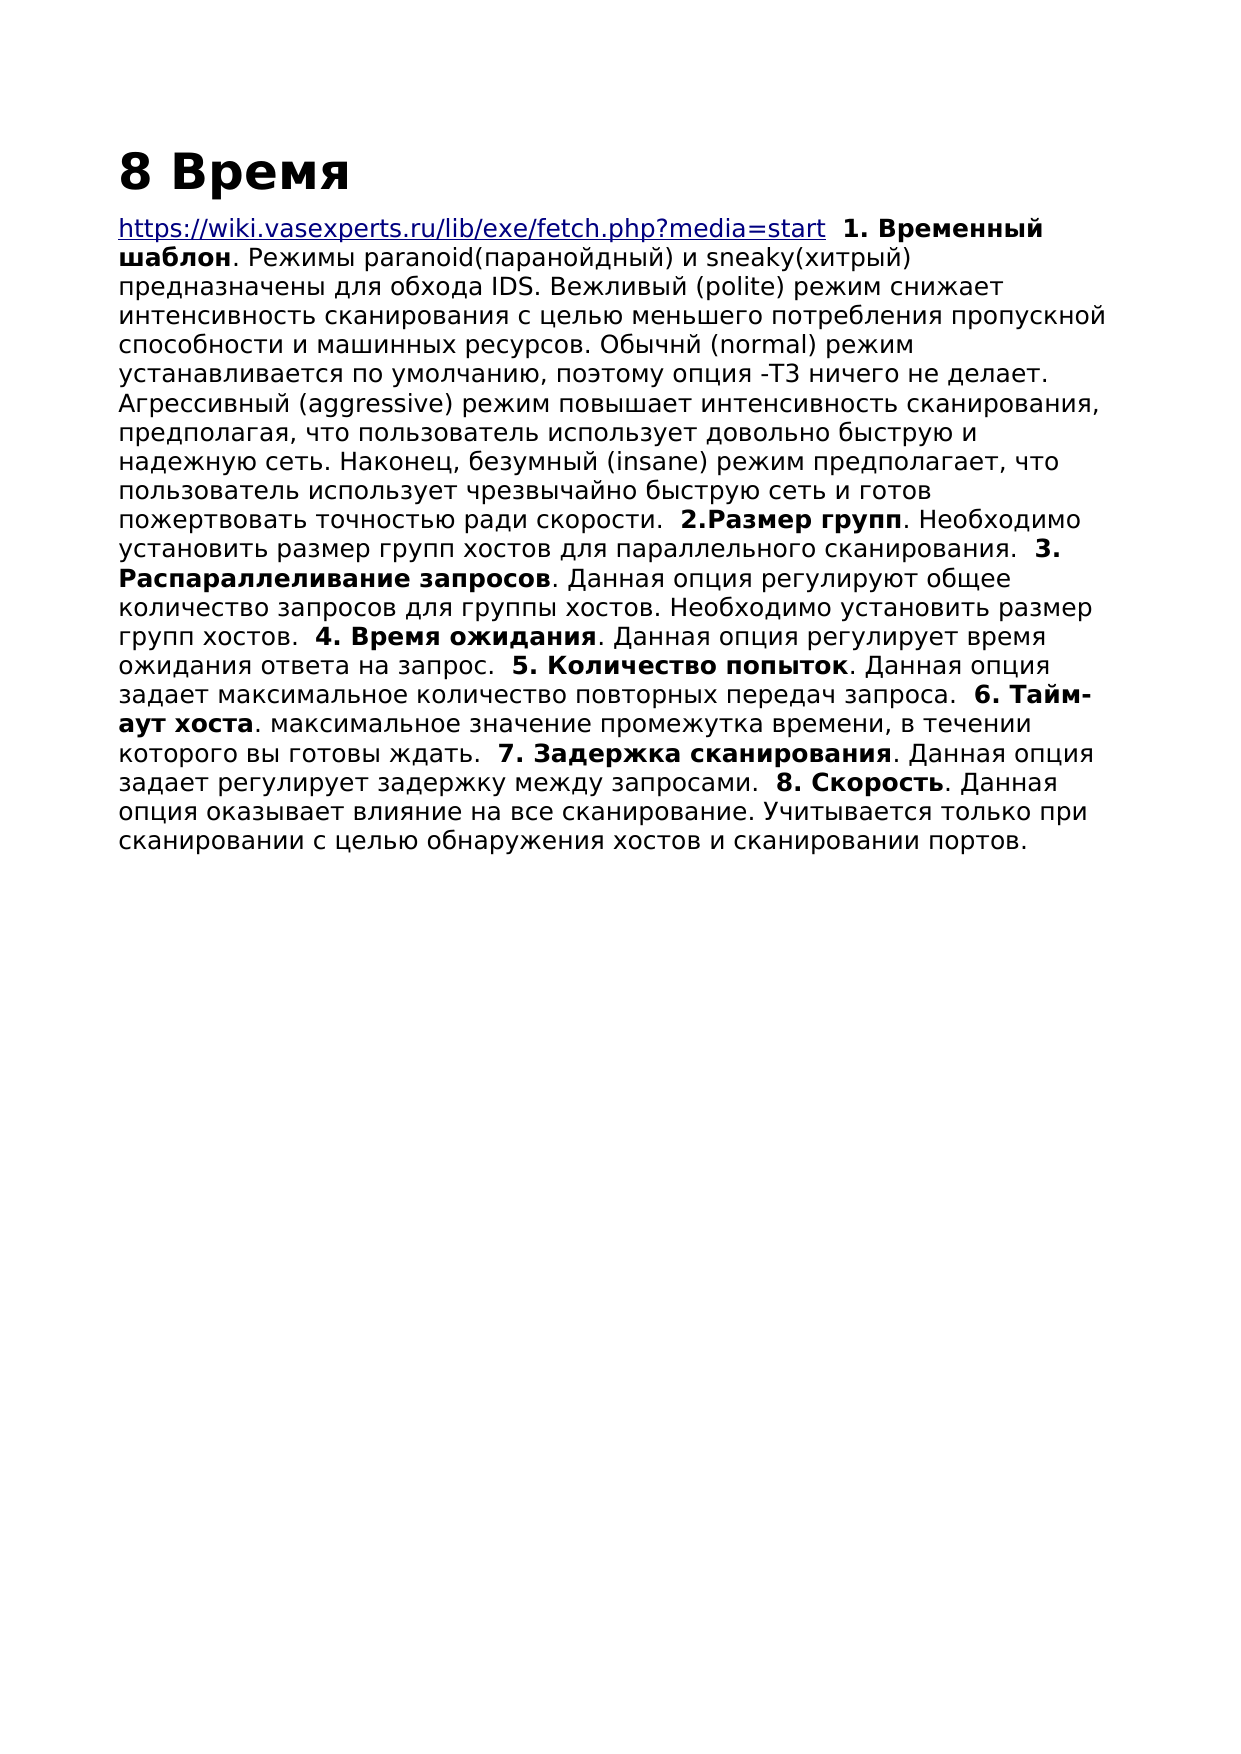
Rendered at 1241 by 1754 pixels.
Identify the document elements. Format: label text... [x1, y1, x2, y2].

subtitle 8 Время [118, 143, 1122, 201]
text https://wiki.vasexperts.ru/lib/exe/fetch.php?media=start ​ 1. Временный шаблон. Режимы paranoid(паранойдный) и sneaky(хитрый) предназначены для обхода IDS. Вежливый (polite) режим снижает интенсивность сканирования с целью меньшего потребления пропускной способности и машинных ресурсов. Обычнй (normal) режим устанавливается по умолчанию, поэтому опция -T3 ничего не делает. Агрессивный (aggressive) режим повышает интенсивность сканирования, предполагая, что пользователь использует довольно быструю и надежную сеть. Наконец, безумный (insane) режим предполагает, что пользователь использует чрезвычайно быструю сеть и готов пожертвовать точностью ради скорости. ​ 2.Размер групп. Необходимо установить размер групп хостов для параллельного сканирования. ​ 3. Распараллеливание запросов. Данная опция регулируют общее количество запросов для группы хостов. Необходимо установить размер групп хостов. ​ 4. Время ожидания. Данная опция регулирует время ожидания ответа на запрос. ​ 5. Количество попыток. Данная опция задает максимальное количество повторных передач запроса. ​ 6. Тайм-аут хоста. максимальное значение промежутка времени, в течении которого вы готовы ждать. ​ 7. Задержка сканирования. Данная опция задает регулирует задержку между запросами. ​ 8. Скорость. Данная опция оказывает влияние на все сканирование. Учитывается только при сканировании с целью обнаружения хостов и сканировании портов. ​ [118, 214, 1122, 856]
